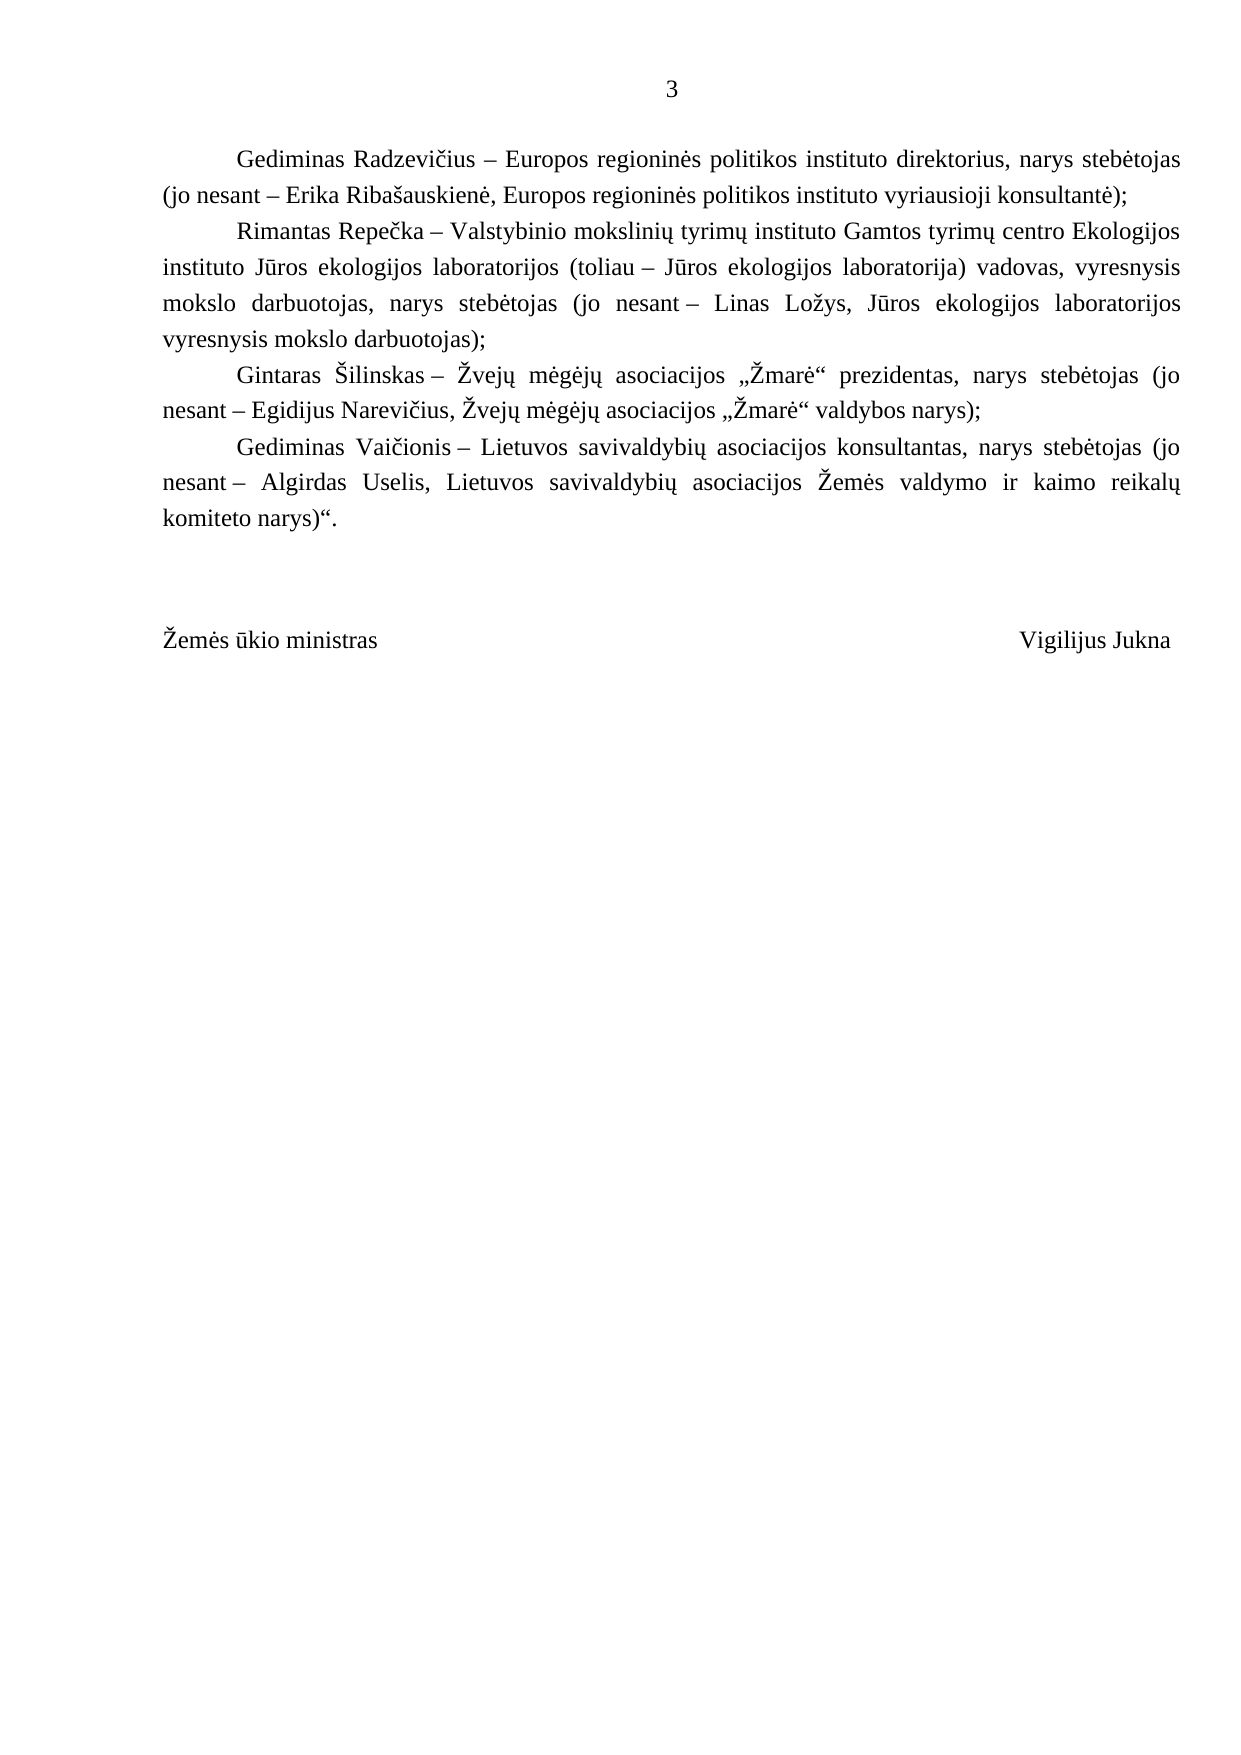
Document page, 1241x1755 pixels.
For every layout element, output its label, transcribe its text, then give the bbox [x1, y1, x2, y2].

text Žemės ūkio ministras Vigilijus Jukna [162, 626, 1181, 654]
text Rimantas Repečka – Valstybinio mokslinių tyrimų instituto Gamtos tyrimų centro Ekologijos instituto Jūros ekologijos laboratorijos (toliau – Jūros ekologijos laboratorija) vadovas, vyresnysis mokslo darbuotojas, narys stebėtojas (jo nesant – Linas Ložys, Jūros ekologijos laboratorijos vyresnysis mokslo darbuotojas); [162, 216, 1181, 352]
text Gediminas Radzevičius – Europos regioninės politikos instituto direktorius, narys stebėtojas (jo nesant – Erika Ribašauskienė, Europos regioninės politikos instituto vyriausioji konsultantė); [162, 144, 1181, 209]
text Gediminas Vaičionis – Lietuvos savivaldybių asociacijos konsultantas, narys stebėtojas (jo nesant – Algirdas Uselis, Lietuvos savivaldybių asociacijos Žemės valdymo ir kaimo reikalų komiteto narys)“. [162, 432, 1181, 532]
text Gintaras Šilinskas – Žvejų mėgėjų asociacijos „Žmarė“ prezidentas, narys stebėtojas (jo nesant – Egidijus Narevičius, Žvejų mėgėjų asociacijos „Žmarė“ valdybos narys); [162, 360, 1181, 424]
